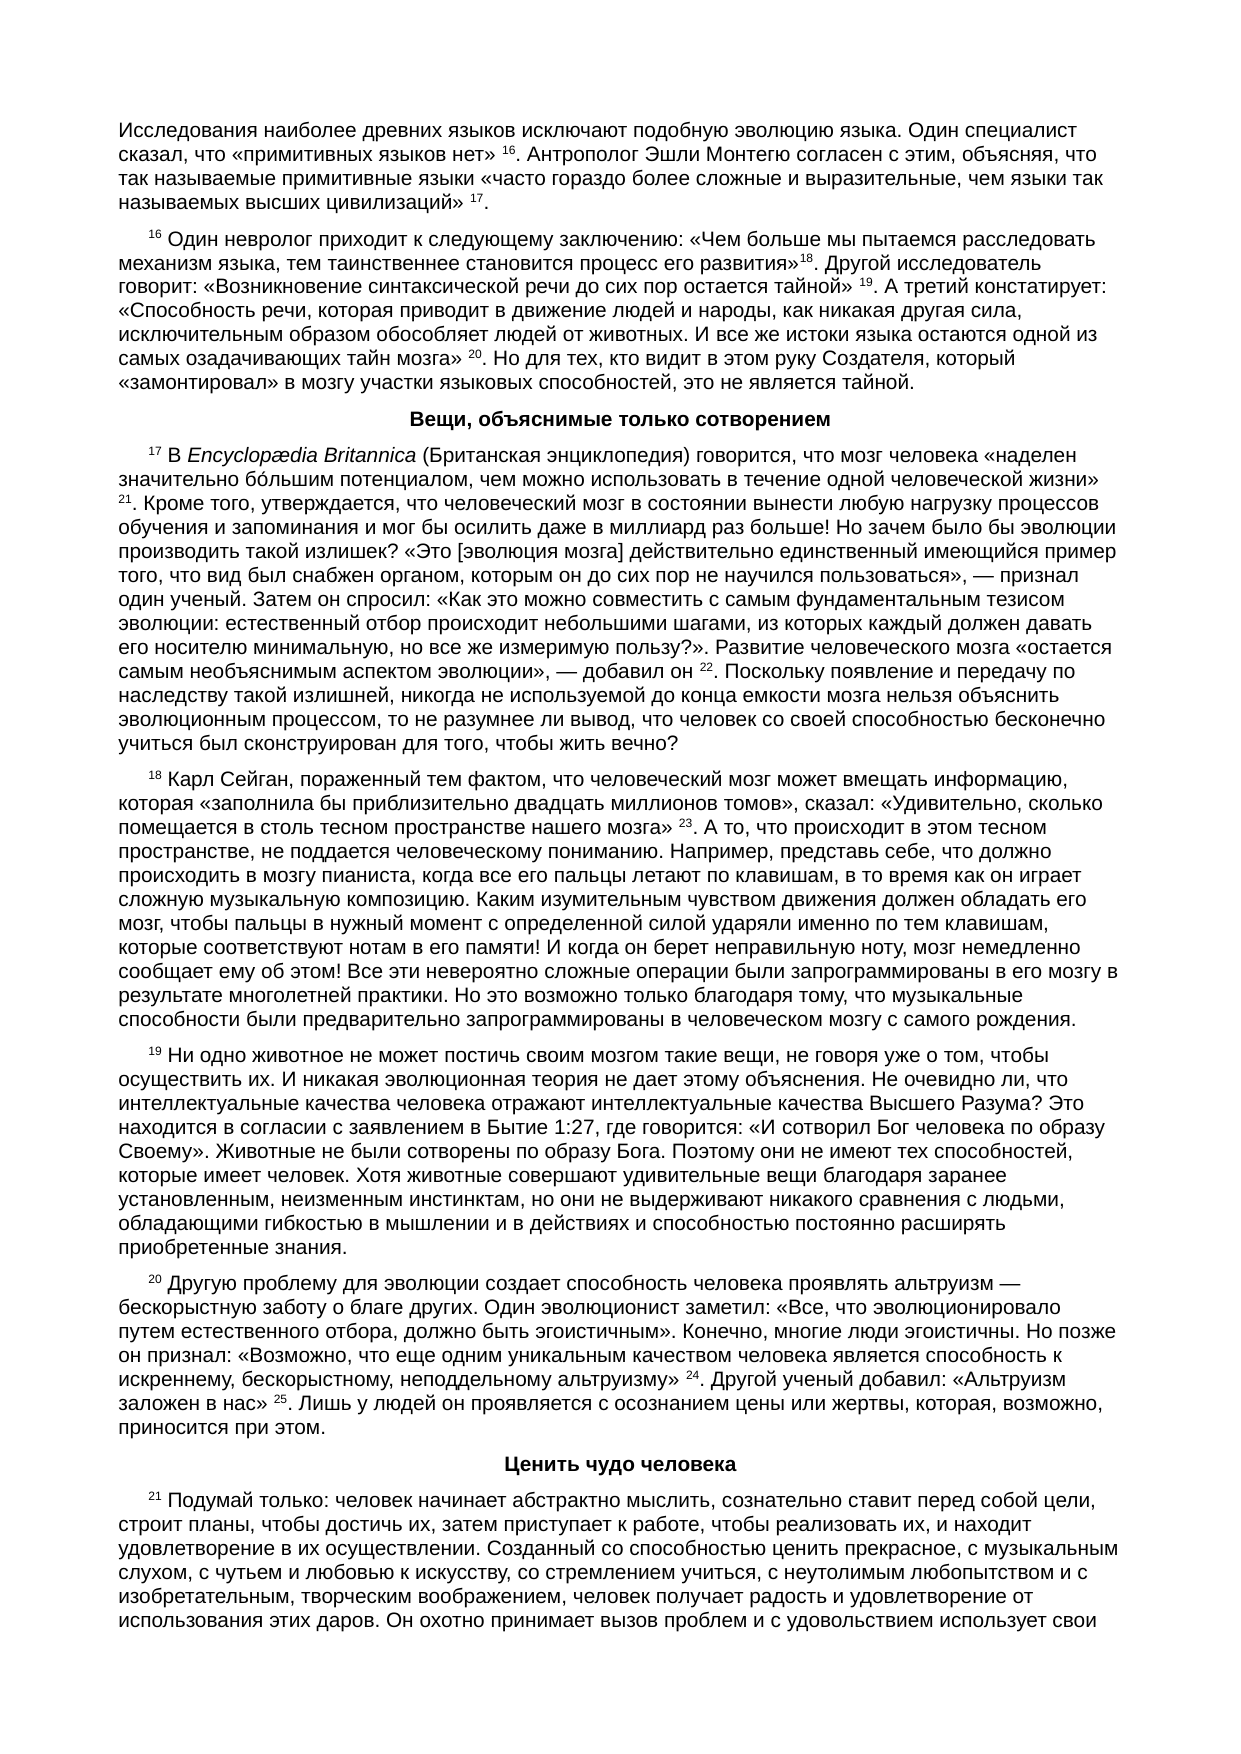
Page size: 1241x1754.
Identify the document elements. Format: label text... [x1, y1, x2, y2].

text 16 Один невролог приходит к следующему заключению: «Чем больше мы пытаемся расследовать механизм языка, тем таинственнее становится процесс его развития»18. Другой исследователь говорит: «Возникновение синтаксической речи до сих пор остается тайной» 19. А третий констатирует: «Способность речи, которая приводит в движение людей и народы, как никакая другая сила, исключительным образом обособляет людей от животных. И все же истоки языка остаются одной из самых озадачивающих тайн мозга» 20. Но для тех, кто видит в этом руку Создателя, который «замонтировал» в мозгу участки языковых способностей, это не является тайной. [118, 226, 1122, 394]
text Вещи, объяснимые только сотворением [118, 407, 1122, 431]
text 21 Подумай только: человек начинает абстрактно мыслить, сознательно ставит перед собой цели, строит планы, чтобы достичь их, затем приступает к работе, чтобы реализовать их, и находит удовлетворение в их осуществлении. Созданный со способностью ценить прекрасное, с музыкальным слухом, с чутьем и любовью к искусству, со стремлением учиться, с неутолимым любопытством и с изобретательным, творческим воображением, человек получает радость и удовлетворение от использования этих даров. Он охотно принимает вызов проблем и с удовольствием использует свои [118, 1488, 1122, 1632]
text Исследования наиболее древних языков исключают подобную эволюцию языка. Один специалист сказал, что «примитивных языков нет» 16. Антрополог Эшли Монтегю согласен с этим, объясняя, что так называемые примитивные языки «часто гораздо более сложные и выразительные, чем языки так называемых высших цивилизаций» 17. [118, 118, 1122, 214]
text 17 В Encyclopædia Britannica (Британская энциклопедия) говорится, что мозг человека «наделен значительно бо́льшим потенциалом, чем можно использовать в течение одной человеческой жизни» 21. Кроме того, утверждается, что человеческий мозг в состоянии вынести любую нагрузку процессов обучения и запоминания и мог бы осилить даже в миллиард раз больше! Но зачем было бы эволюции производить такой излишек? «Это [эволюция мозга] действительно единственный имеющийся пример того, что вид был снабжен органом, которым он до сих пор не научился пользоваться», — признал один ученый. Затем он спросил: «Как это можно совместить с самым фундаментальным тезисом эволюции: естественный отбор происходит небольшими шагами, из которых каждый должен давать его носителю минимальную, но все же измеримую пользу?». Развитие человеческого мозга «остается самым необъяснимым аспектом эволюции», — добавил он 22. Поскольку появление и передачу по наследству такой излишней, никогда не используемой до конца емкости мозга нельзя объяснить эволюционным процессом, то не разумнее ли вывод, что человек со своей способностью бесконечно учиться был сконструирован для того, чтобы жить вечно? [118, 443, 1122, 754]
text 18 Карл Сейган, пораженный тем фактом, что человеческий мозг может вмещать информацию, которая «заполнила бы приблизительно двадцать миллионов томов», сказал: «Удивительно, сколько помещается в столь тесном пространстве нашего мозга» 23. А то, что происходит в этом тесном пространстве, не поддается человеческому пониманию. Например, представь себе, что должно происходить в мозгу пианиста, когда все его пальцы летают по клавишам, в то время как он играет сложную музыкальную композицию. Каким изумительным чувством движения должен обладать его мозг, чтобы пальцы в нужный момент с определенной силой ударяли именно по тем клавишам, которые соответствуют нотам в его памяти! И когда он берет неправильную ноту, мозг немедленно сообщает ему об этом! Все эти невероятно сложные операции были запрограммированы в его мозгу в результате многолетней практики. Но это возможно только благодаря тому, что музыкальные способности были предварительно запрограммированы в человеческом мозгу с самого рождения. [118, 767, 1122, 1031]
text 20 Другую проблему для эволюции создает способность человека проявлять альтруизм — бескорыстную заботу о благе других. Один эволюционист заметил: «Все, что эволюционировало путем естественного отбора, должно быть эгоистичным». Конечно, многие люди эгоистичны. Но позже он признал: «Возможно, что еще одним уникальным качеством человека является способность к искреннему, бескорыстному, неподдельному альтруизму» 24. Другой ученый добавил: «Альтруизм заложен в нас» 25. Лишь у людей он проявляется с осознанием цены или жертвы, которая, возможно, приносится при этом. [118, 1271, 1122, 1439]
text 19 Ни одно животное не может постичь своим мозгом такие вещи, не говоря уже о том, чтобы осуществить их. И никакая эволюционная теория не дает этому объяснения. Не очевидно ли, что интеллектуальные качества человека отражают интеллектуальные качества Высшего Разума? Это находится в согласии с заявлением в Бытие 1:27, где говорится: «И сотворил Бог человека по образу Своему». Животные не были сотворены по образу Бога. Поэтому они не имеют тех способностей, которые имеет человек. Хотя животные совершают удивительные вещи благодаря заранее установленным, неизменным инстинктам, но они не выдерживают никакого сравнения с людьми, обладающими гибкостью в мышлении и в действиях и способностью постоянно расширять приобретенные знания. [118, 1043, 1122, 1259]
text Ценить чудо человека [118, 1451, 1122, 1475]
